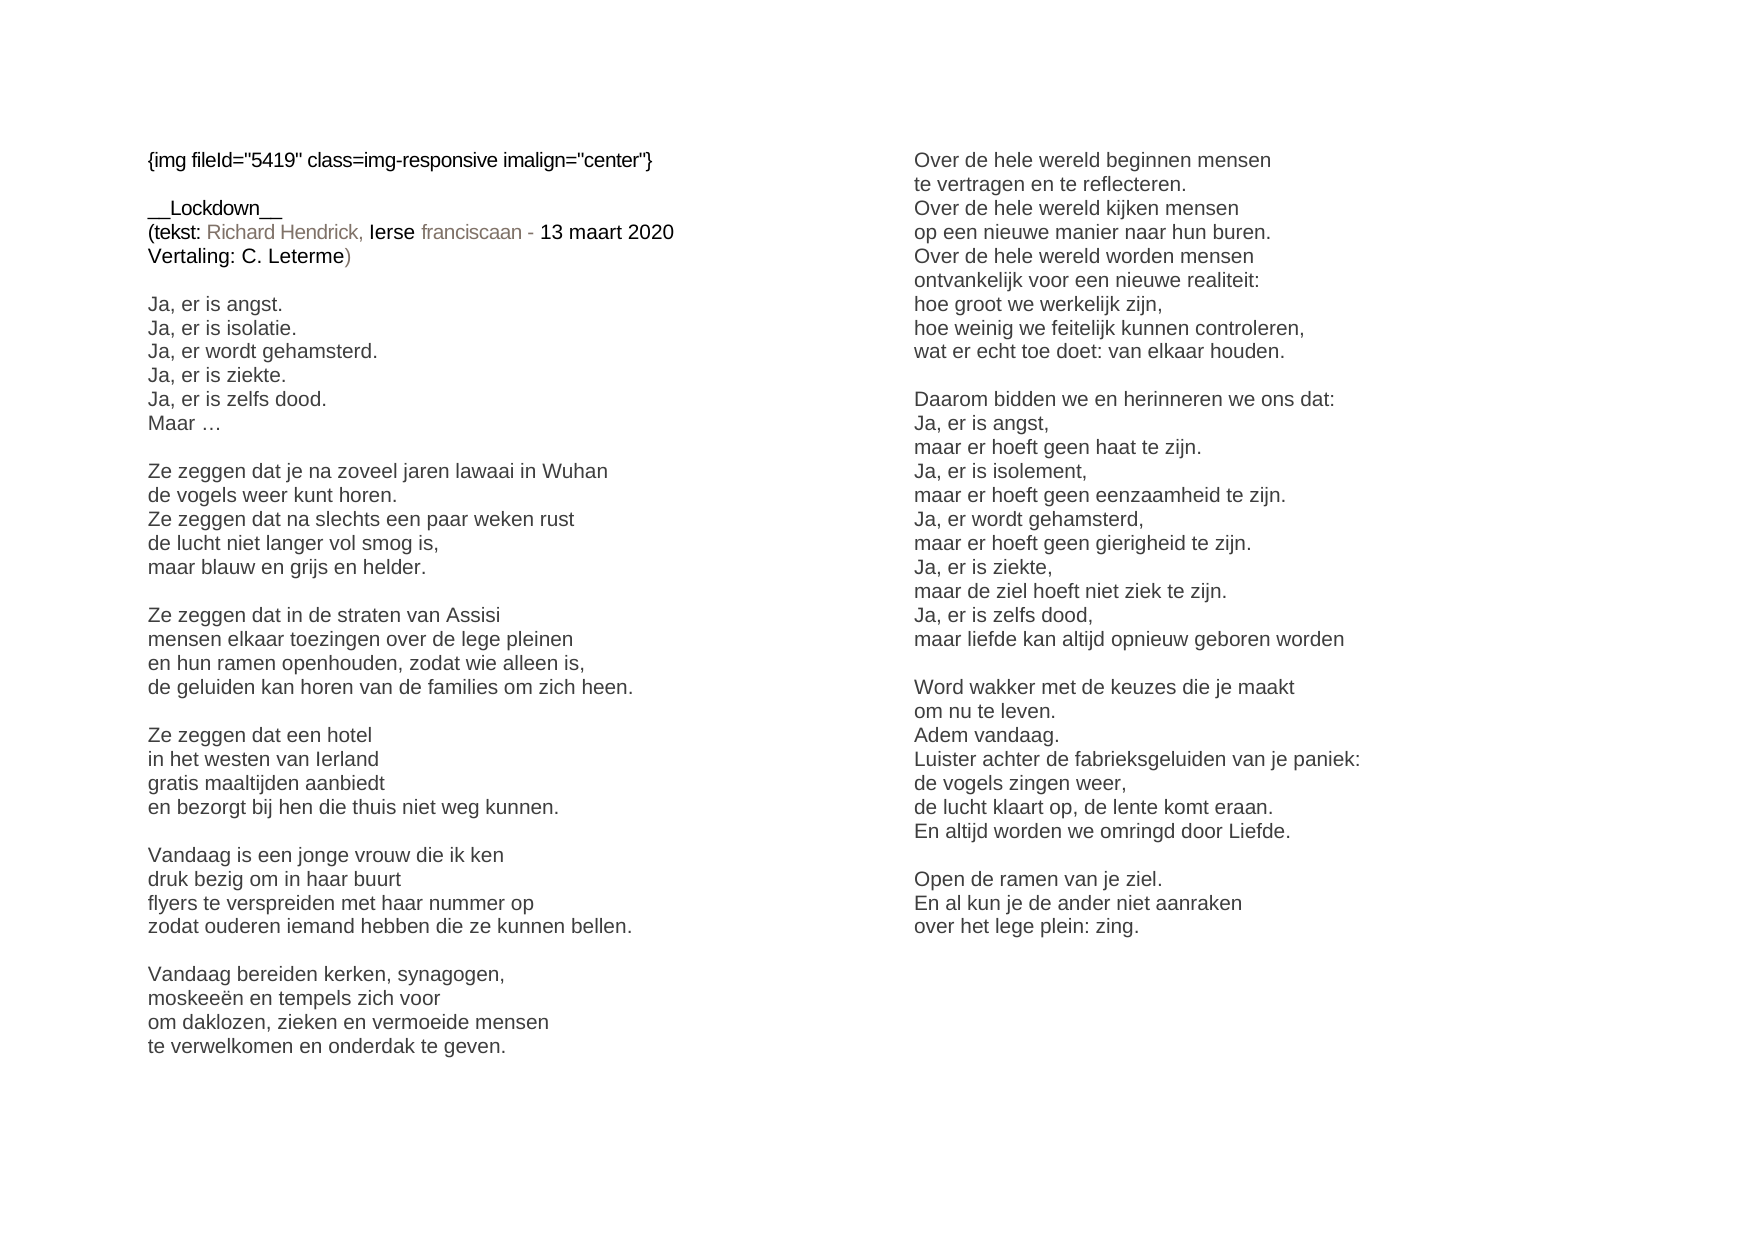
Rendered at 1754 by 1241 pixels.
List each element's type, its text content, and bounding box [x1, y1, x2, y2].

text Ja, er is isolement, maar er hoeft geen eenzaamheid te zijn. [914, 459, 1606, 507]
text En altijd worden we omringd door Liefde. [914, 818, 1606, 842]
text Daarom bidden we en herinneren we ons dat: [914, 387, 1606, 411]
text Ze zeggen dat een hotel in het westen van Ierland gratis maaltijden aanbiedt en bezorgt bij hen die thuis niet weg kunnen. [148, 723, 840, 818]
text En al kun je de ander niet aanraken [914, 890, 1606, 914]
text {img fileId="5419" class=img-responsive imalign="center"} [148, 148, 840, 172]
text Ja, er is angst. Ja, er is isolatie. Ja, er wordt gehamsterd. Ja, er is ziekte. Ja, er is zelfs dood. [148, 291, 840, 411]
text Maar … [148, 411, 840, 435]
text Vandaag bereiden kerken, synagogen, moskeeën en tempels zich voor om daklozen, zieken en vermoeide mensen te verwelkomen en onderdak te geven. [148, 962, 840, 1058]
text Over de hele wereld kijken mensen op een nieuwe manier naar hun buren. [914, 196, 1606, 243]
text Over de hele wereld worden mensen ontvankelijk voor een nieuwe realiteit: hoe groot we werkelijk zijn, hoe weinig we feitelijk kunnen controleren, wat er echt toe doet: van elkaar houden. [914, 243, 1606, 363]
text Ja, er is ziekte, maar de ziel hoeft niet ziek te zijn. [914, 555, 1606, 603]
text Over de hele wereld beginnen mensen te vertragen en te reflecteren. [914, 148, 1606, 196]
text Vandaag is een jonge vrouw die ik ken druk bezig om in haar buurt flyers te verspreiden met haar nummer op zodat ouderen iemand hebben die ze kunnen bellen. [148, 842, 840, 938]
text Vertaling: C. Leterme) [148, 243, 840, 267]
text Ja, er is zelfs dood, maar liefde kan altijd opnieuw geboren worden [914, 603, 1606, 675]
text Word wakker met de keuzes die je maakt om nu te leven. [914, 675, 1606, 723]
text over het lege plein: zing. [914, 914, 1606, 938]
text Open de ramen van je ziel. [914, 866, 1606, 890]
text Ze zeggen dat je na zoveel jaren lawaai in Wuhan de vogels weer kunt horen. Ze zeggen dat na slechts een paar weken rust de lucht niet langer vol smog is, maar blauw en grijs en helder. [148, 459, 840, 579]
text (tekst: Richard Hendrick, Ierse franciscaan - 13 maart 2020 [148, 219, 840, 243]
text Luister achter de fabrieksgeluiden van je paniek: de vogels zingen weer, de lucht klaart op, de lente komt eraan. [914, 747, 1606, 818]
text Adem vandaag. [914, 723, 1606, 747]
text Ja, er is angst, maar er hoeft geen haat te zijn. [914, 411, 1606, 459]
text __Lockdown__ [148, 196, 840, 219]
text Ja, er wordt gehamsterd, maar er hoeft geen gierigheid te zijn. [914, 507, 1606, 555]
text Ze zeggen dat in de straten van Assisi mensen elkaar toezingen over de lege pleinen en hun ramen openhouden, zodat wie alleen is, de geluiden kan horen van de families om zich heen. [148, 603, 840, 699]
